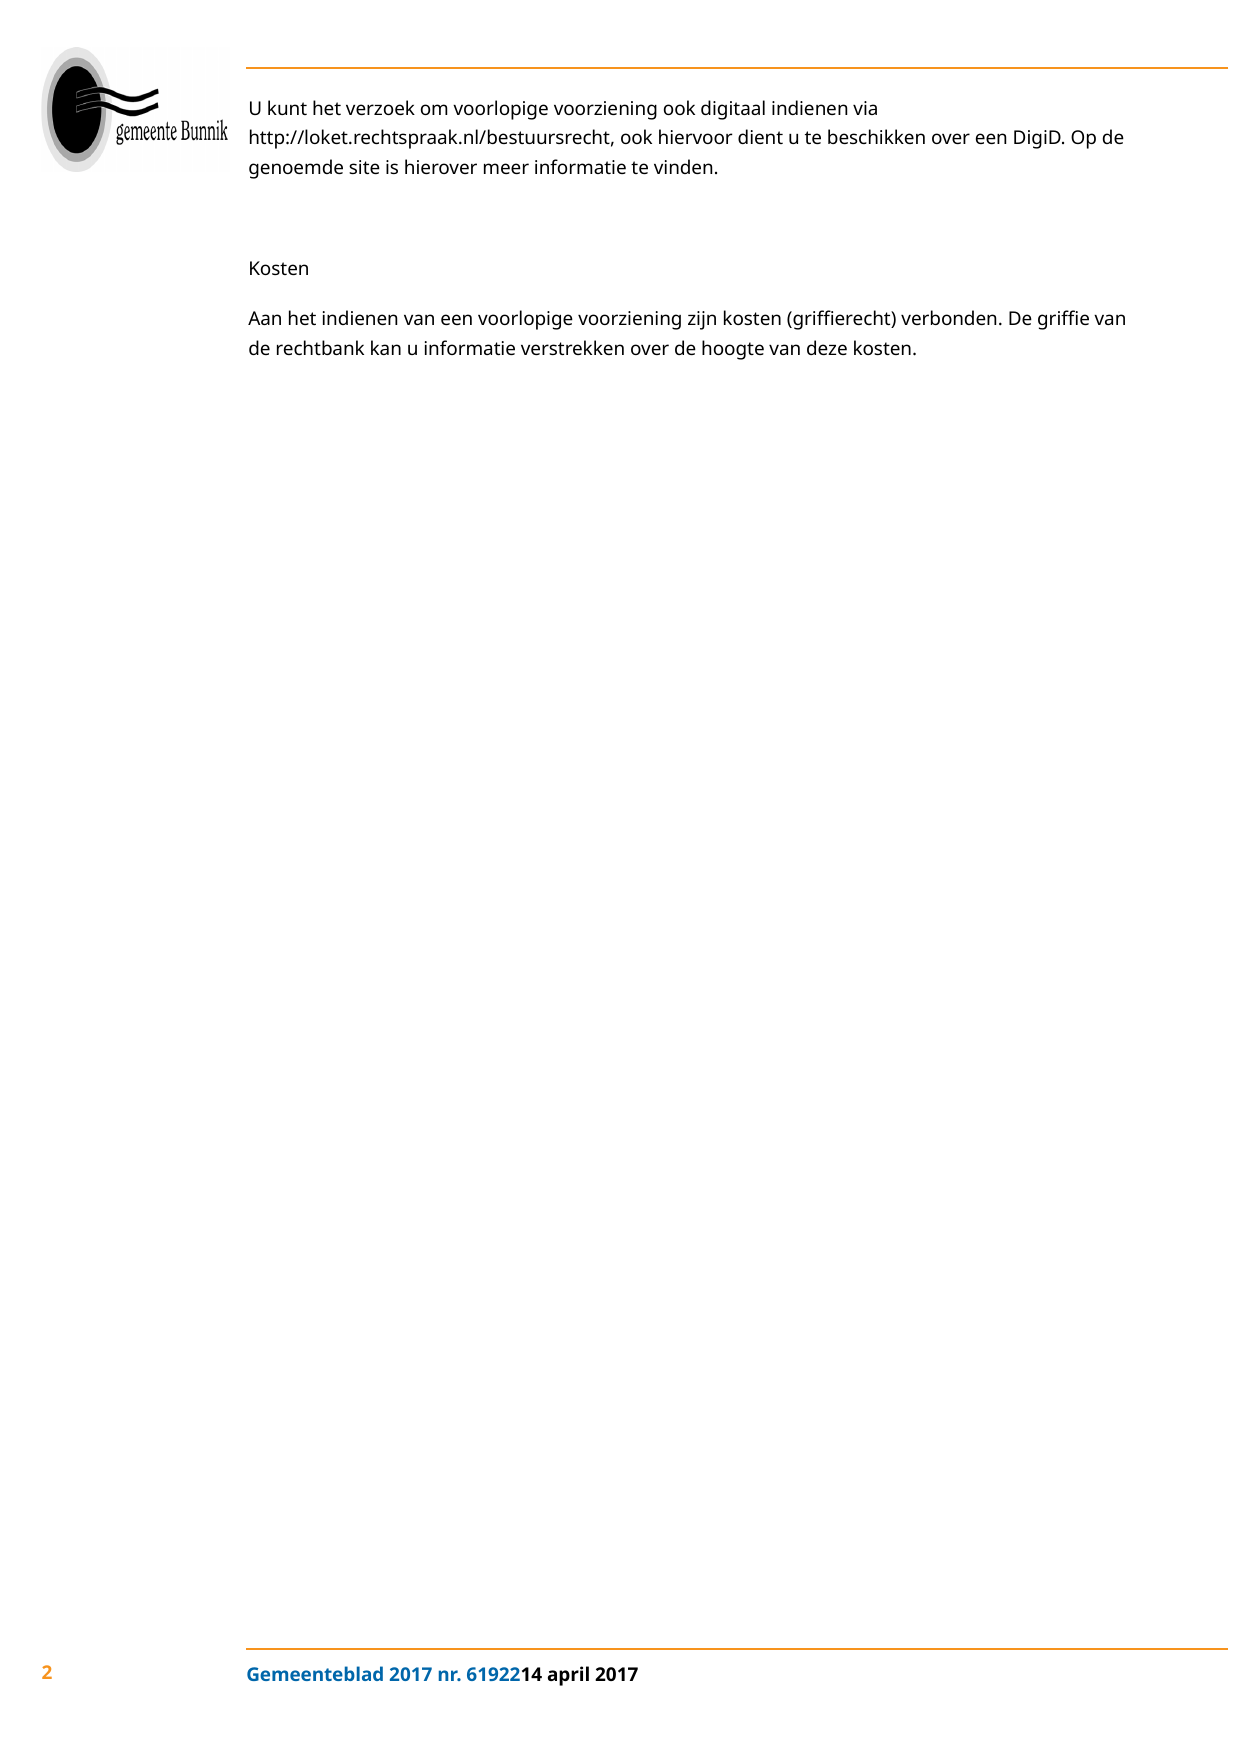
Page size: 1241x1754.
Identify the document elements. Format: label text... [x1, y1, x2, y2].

text U kunt het verzoek om voorlopige voorziening ook digitaal indienen via http://loket.rechtspraak.nl/bestuursrecht, ook hiervoor dient u te beschikken over een DigiD. Op de genoemde site is hierover meer informatie te vinden. [248, 95, 1152, 180]
text Kosten [248, 255, 1152, 281]
text Aan het indienen van een voorlopige voorziening zijn kosten (griffierecht) verbonden. De griffie van de rechtbank kan u informatie verstrekken over de hoogte van deze kosten. [248, 305, 1152, 361]
picture [41, 47, 231, 172]
